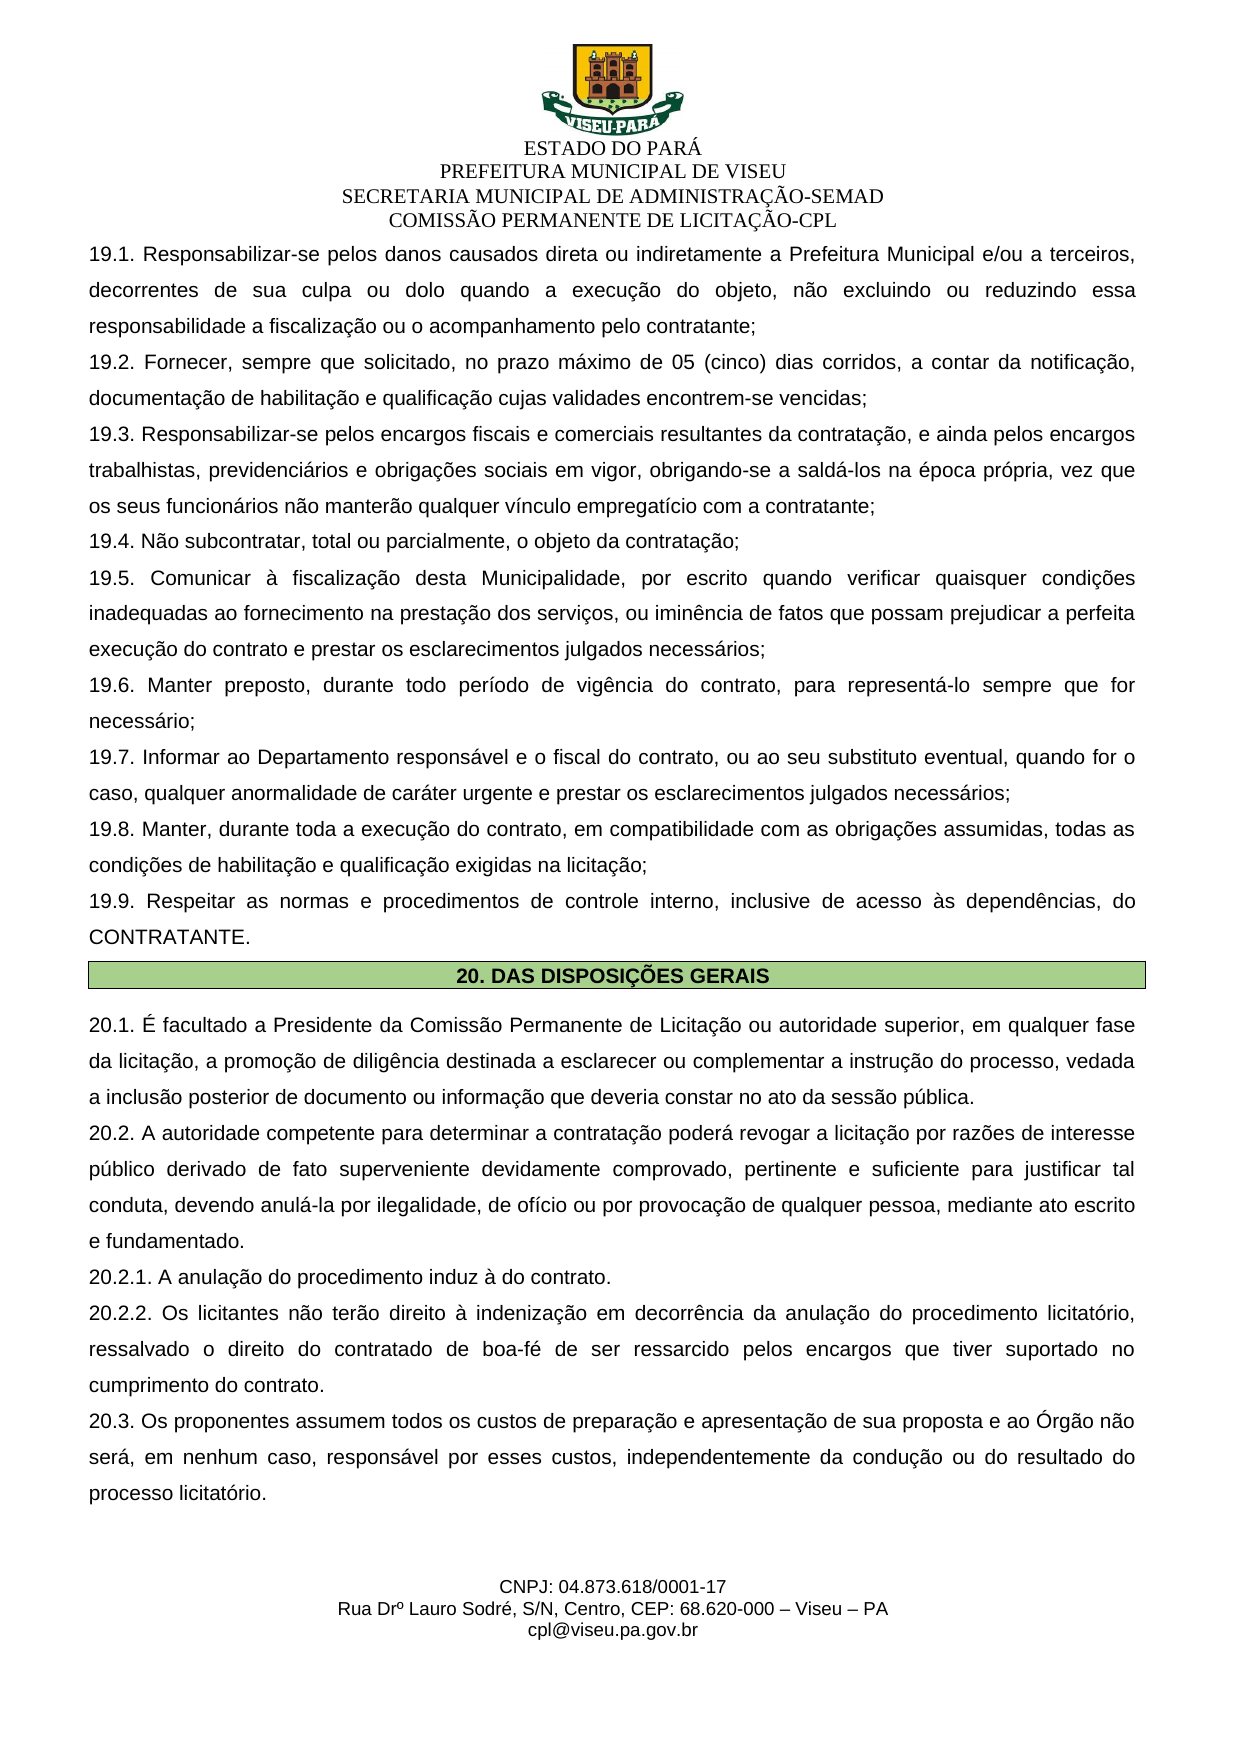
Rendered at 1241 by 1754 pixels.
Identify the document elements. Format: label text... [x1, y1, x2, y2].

text 19.7. Informar ao Departamento responsável e o fiscal do contrato, ou ao seu substituto eventual, quando for o caso, qualquer anormalidade de caráter urgente e prestar os esclarecimentos julgados necessários; [89, 745, 1137, 805]
picture [541, 44, 685, 136]
text 20. DAS DISPOSIÇÕES GERAIS [89, 962, 1145, 988]
text 19.3. Responsabilizar-se pelos encargos fiscais e comerciais resultantes da contratação, e ainda pelos encargos trabalhistas, previdenciários e obrigações sociais em vigor, obrigando-se a saldá-los na época própria, vez que os seus funcionários não manterão qualquer vínculo empregatício com a contratante; [89, 422, 1137, 517]
text 20.2.1. A anulação do procedimento induz à do contrato. [89, 1265, 1137, 1289]
text 19.4. Não subcontratar, total ou parcialmente, o objeto da contratação; [89, 529, 1137, 553]
text 20.1. É facultado a Presidente da Comissão Permanente de Licitação ou autoridade superior, em qualquer fase da licitação, a promoção de diligência destinada a esclarecer ou complementar a instrução do processo, vedada a inclusão posterior de documento ou informação que deveria constar no ato da sessão pública. [89, 1013, 1137, 1109]
text 20.2.2. Os licitantes não terão direito à indenização em decorrência da anulação do procedimento licitatório, ressalvado o direito do contratado de boa-fé de ser ressarcido pelos encargos que tiver suportado no cumprimento do contrato. [89, 1301, 1137, 1397]
text 19.6. Manter preposto, durante todo período de vigência do contrato, para representá-lo sempre que for necessário; [89, 673, 1137, 733]
text 19.8. Manter, durante toda a execução do contrato, em compatibilidade com as obrigações assumidas, todas as condições de habilitação e qualificação exigidas na licitação; [89, 817, 1137, 877]
text 19.1. Responsabilizar-se pelos danos causados direta ou indiretamente a Prefeitura Municipal e/ou a terceiros, decorrentes de sua culpa ou dolo quando a execução do objeto, não excluindo ou reduzindo essa responsabilidade a fiscalização ou o acompanhamento pelo contratante; [89, 242, 1137, 338]
text 19.5. Comunicar à fiscalização desta Municipalidade, por escrito quando verificar quaisquer condições inadequadas ao fornecimento na prestação dos serviços, ou iminência de fatos que possam prejudicar a perfeita execução do contrato e prestar os esclarecimentos julgados necessários; [89, 565, 1137, 661]
text 20.2. A autoridade competente para determinar a contratação poderá revogar a licitação por razões de interesse público derivado de fato superveniente devidamente comprovado, pertinente e suficiente para justificar tal conduta, devendo anulá-la por ilegalidade, de ofício ou por provocação de qualquer pessoa, mediante ato escrito e fundamentado. [89, 1121, 1137, 1253]
text 20.3. Os proponentes assumem todos os custos de preparação e apresentação de sua proposta e ao Órgão não será, em nenhum caso, responsável por esses custos, independentemente da condução ou do resultado do processo licitatório. [89, 1408, 1137, 1504]
text 19.2. Fornecer, sempre que solicitado, no prazo máximo de 05 (cinco) dias corridos, a contar da notificação, documentação de habilitação e qualificação cujas validades encontrem-se vencidas; [89, 350, 1137, 409]
text 19.9. Respeitar as normas e procedimentos de controle interno, inclusive de acesso às dependências, do CONTRATANTE. [89, 889, 1137, 949]
